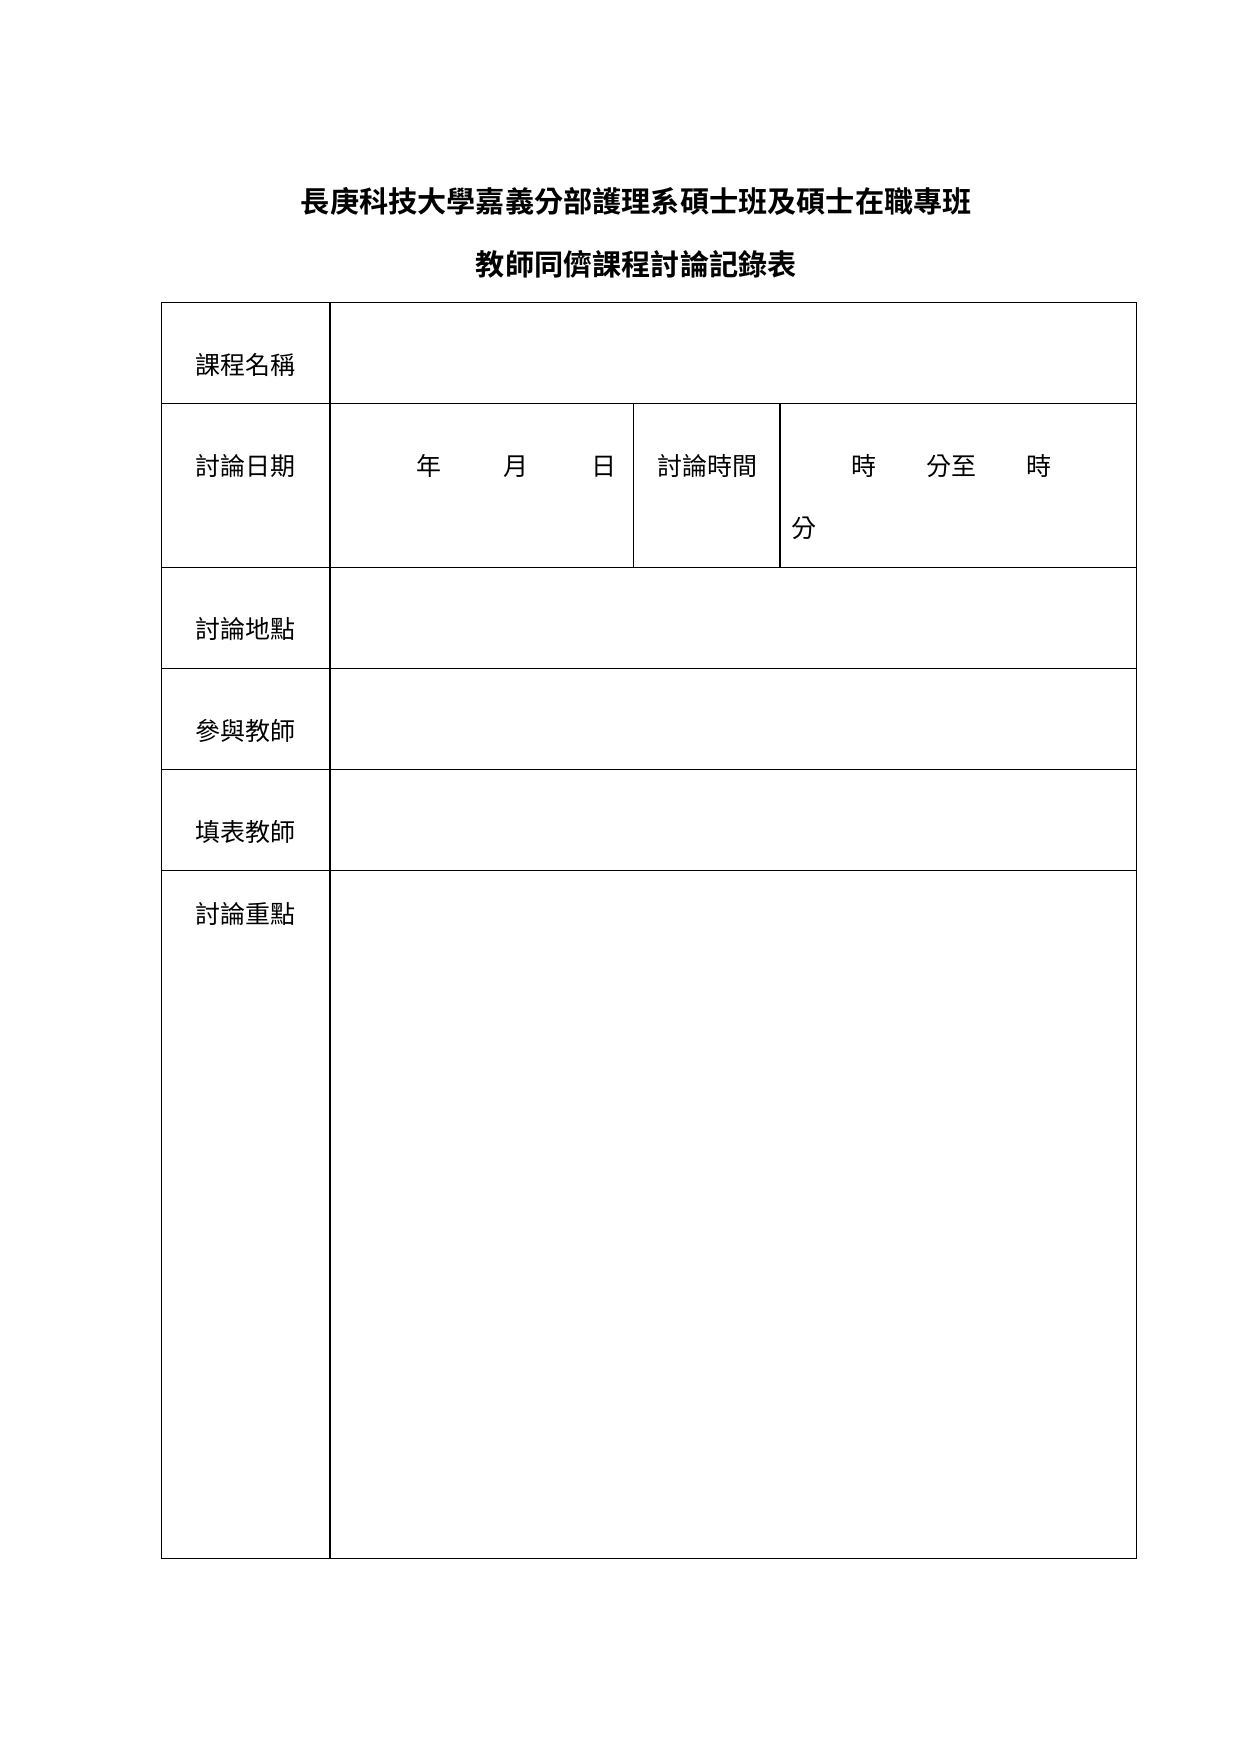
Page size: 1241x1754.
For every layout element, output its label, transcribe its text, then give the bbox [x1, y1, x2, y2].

table_cell [331, 871, 1136, 1558]
table_cell [331, 669, 1136, 769]
table_cell 填表教師 [162, 770, 329, 870]
table_cell 年 月 日 [331, 404, 633, 567]
text 長庚科技大學嘉義分部護理系碩士班及碩士在職專班 [150, 158, 1122, 221]
table_cell [331, 568, 1136, 668]
table_header [331, 303, 1136, 403]
table_cell 討論地點 [162, 568, 329, 668]
table_header 課程名稱 [162, 303, 329, 403]
table_cell 討論時間 [634, 404, 779, 567]
text 教師同儕課程討論記錄表 [150, 221, 1122, 283]
table_cell 時 分至 時 分 [781, 404, 1136, 567]
table_cell [331, 770, 1136, 870]
table_cell 討論日期 [162, 404, 329, 567]
table_cell 參與教師 [162, 669, 329, 769]
table_cell 討論重點 [162, 871, 329, 1558]
